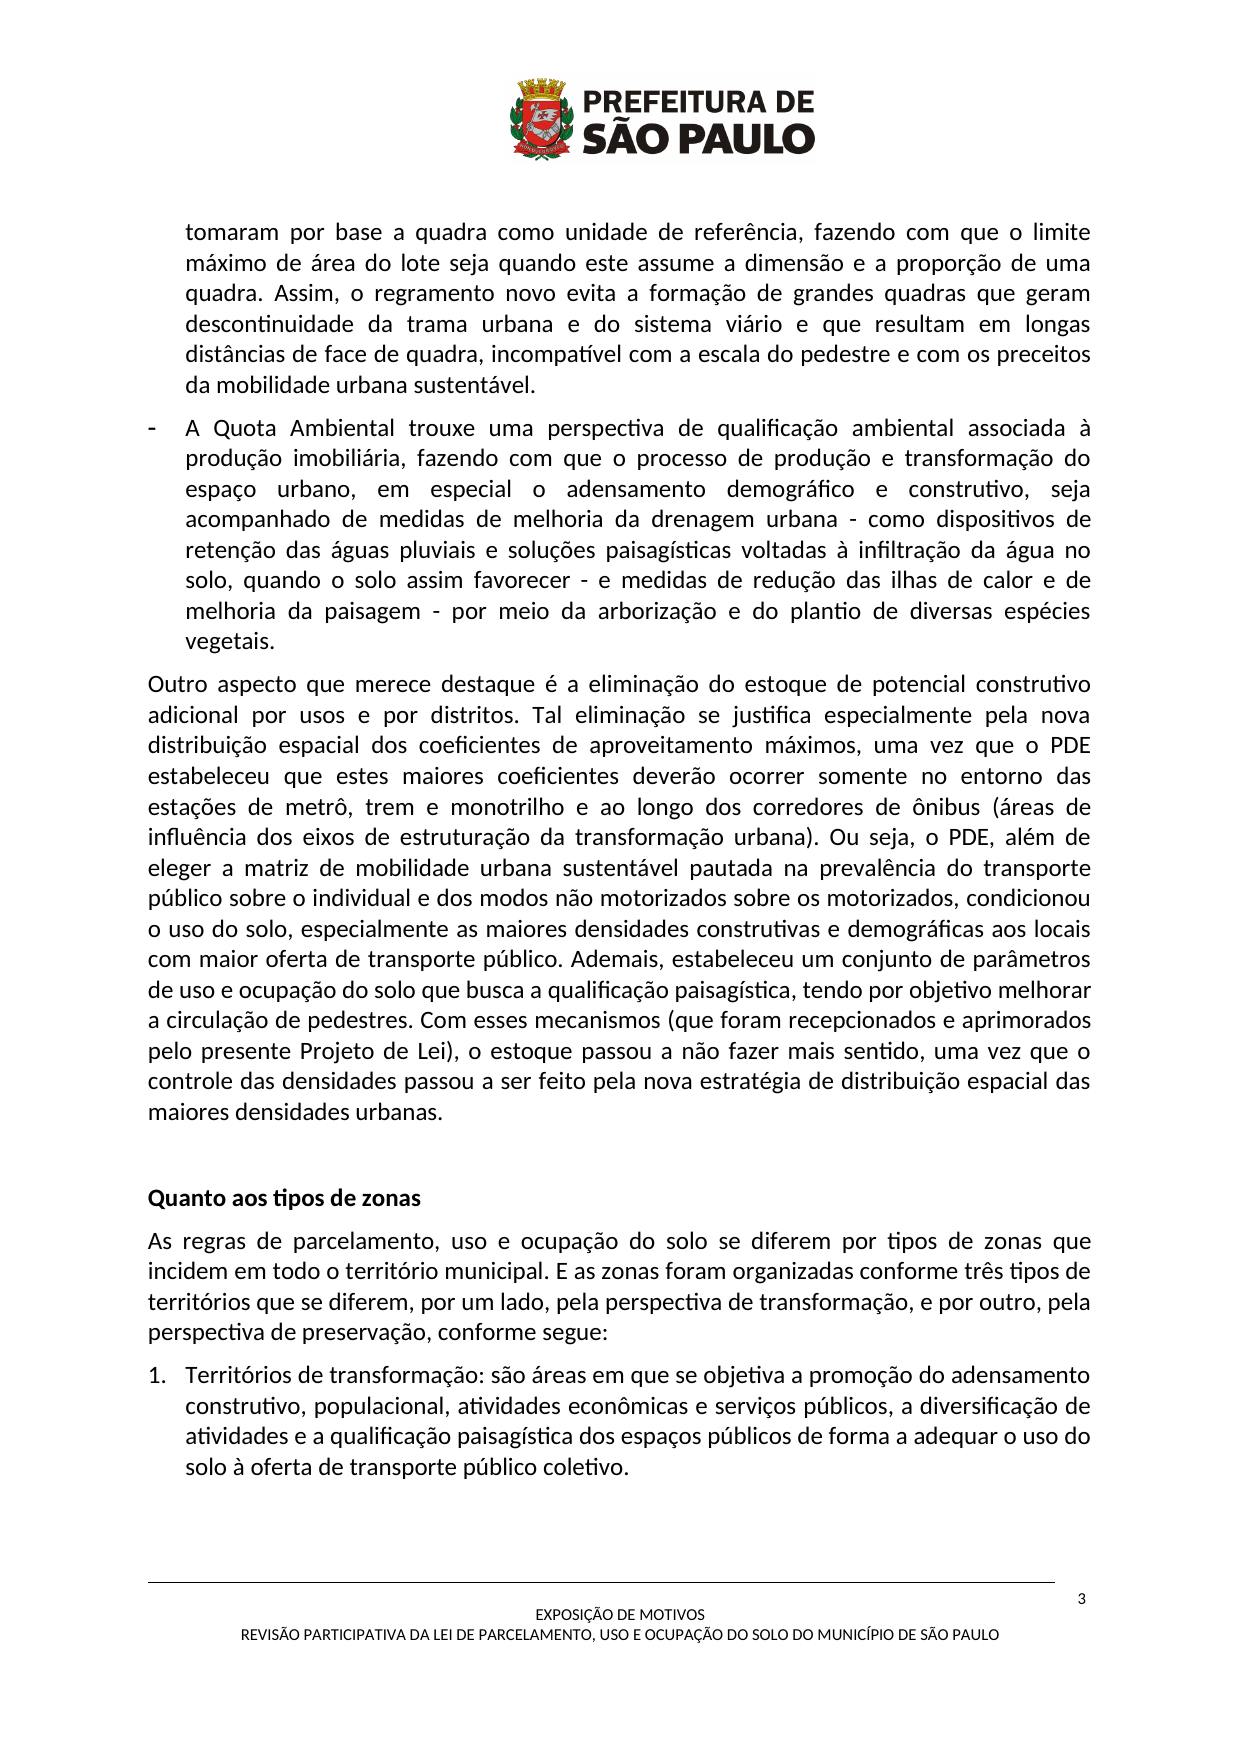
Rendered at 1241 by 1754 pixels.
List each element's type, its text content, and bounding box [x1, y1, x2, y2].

picture [505, 75, 819, 164]
list tomaram por base a quadra como unidade de referência, fazendo com que o limite máximo de área do lote seja quando este assume a dimensão e a proporção de uma quadra. Assim, o regramento novo evita a formação de grandes quadras que geram descontinuidade da trama urbana e do sistema viário e que resultam em longas distâncias de face de quadra, incompatível com a escala do pedestre e com os preceitos da mobilidade urbana sustentável. [148, 216, 1092, 399]
text Quanto aos tipos de zonas [148, 1182, 1092, 1212]
list A Quota Ambiental trouxe uma perspectiva de qualificação ambiental associada à produção imobiliária, fazendo com que o processo de produção e transformação do espaço urbano, em especial o adensamento demográfico e construtivo, seja acompanhado de medidas de melhoria da drenagem urbana - como dispositivos de retenção das águas pluviais e soluções paisagísticas voltadas à infiltração da água no solo, quando o solo assim favorecer - e medidas de redução das ilhas de calor e de melhoria da paisagem - por meio da arborização e do plantio de diversas espécies vegetais. [148, 412, 1092, 656]
list Territórios de transformação: são áreas em que se objetiva a promoção do adensamento construtivo, populacional, atividades econômicas e serviços públicos, a diversificação de atividades e a qualificação paisagística dos espaços públicos de forma a adequar o uso do solo à oferta de transporte público coletivo. [148, 1359, 1092, 1482]
text Outro aspecto que merece destaque é a eliminação do estoque de potencial construtivo adicional por usos e por distritos. Tal eliminação se justifica especialmente pela nova distribuição espacial dos coeficientes de aproveitamento máximos, uma vez que o PDE estabeleceu que estes maiores coeficientes deverão ocorrer somente no entorno das estações de metrô, trem e monotrilho e ao longo dos corredores de ônibus (áreas de influência dos eixos de estruturação da transformação urbana). Ou seja, o PDE, além de eleger a matriz de mobilidade urbana sustentável pautada na prevalência do transporte público sobre o individual e dos modos não motorizados sobre os motorizados, condicionou o uso do solo, especialmente as maiores densidades construtivas e demográficas aos locais com maior oferta de transporte público. Ademais, estabeleceu um conjunto de parâmetros de uso e ocupação do solo que busca a qualificação paisagística, tendo por objetivo melhorar a circulação de pedestres. Com esses mecanismos (que foram recepcionados e aprimorados pelo presente Projeto de Lei), o estoque passou a não fazer mais sentido, uma vez que o controle das densidades passou a ser feito pela nova estratégia de distribuição espacial das maiores densidades urbanas. [148, 668, 1092, 1126]
text As regras de parcelamento, uso e ocupação do solo se diferem por tipos de zonas que incidem em todo o território municipal. E as zonas foram organizadas conforme três tipos de territórios que se diferem, por um lado, pela perspectiva de transformação, e por outro, pela perspectiva de preservação, conforme segue: [148, 1225, 1092, 1347]
